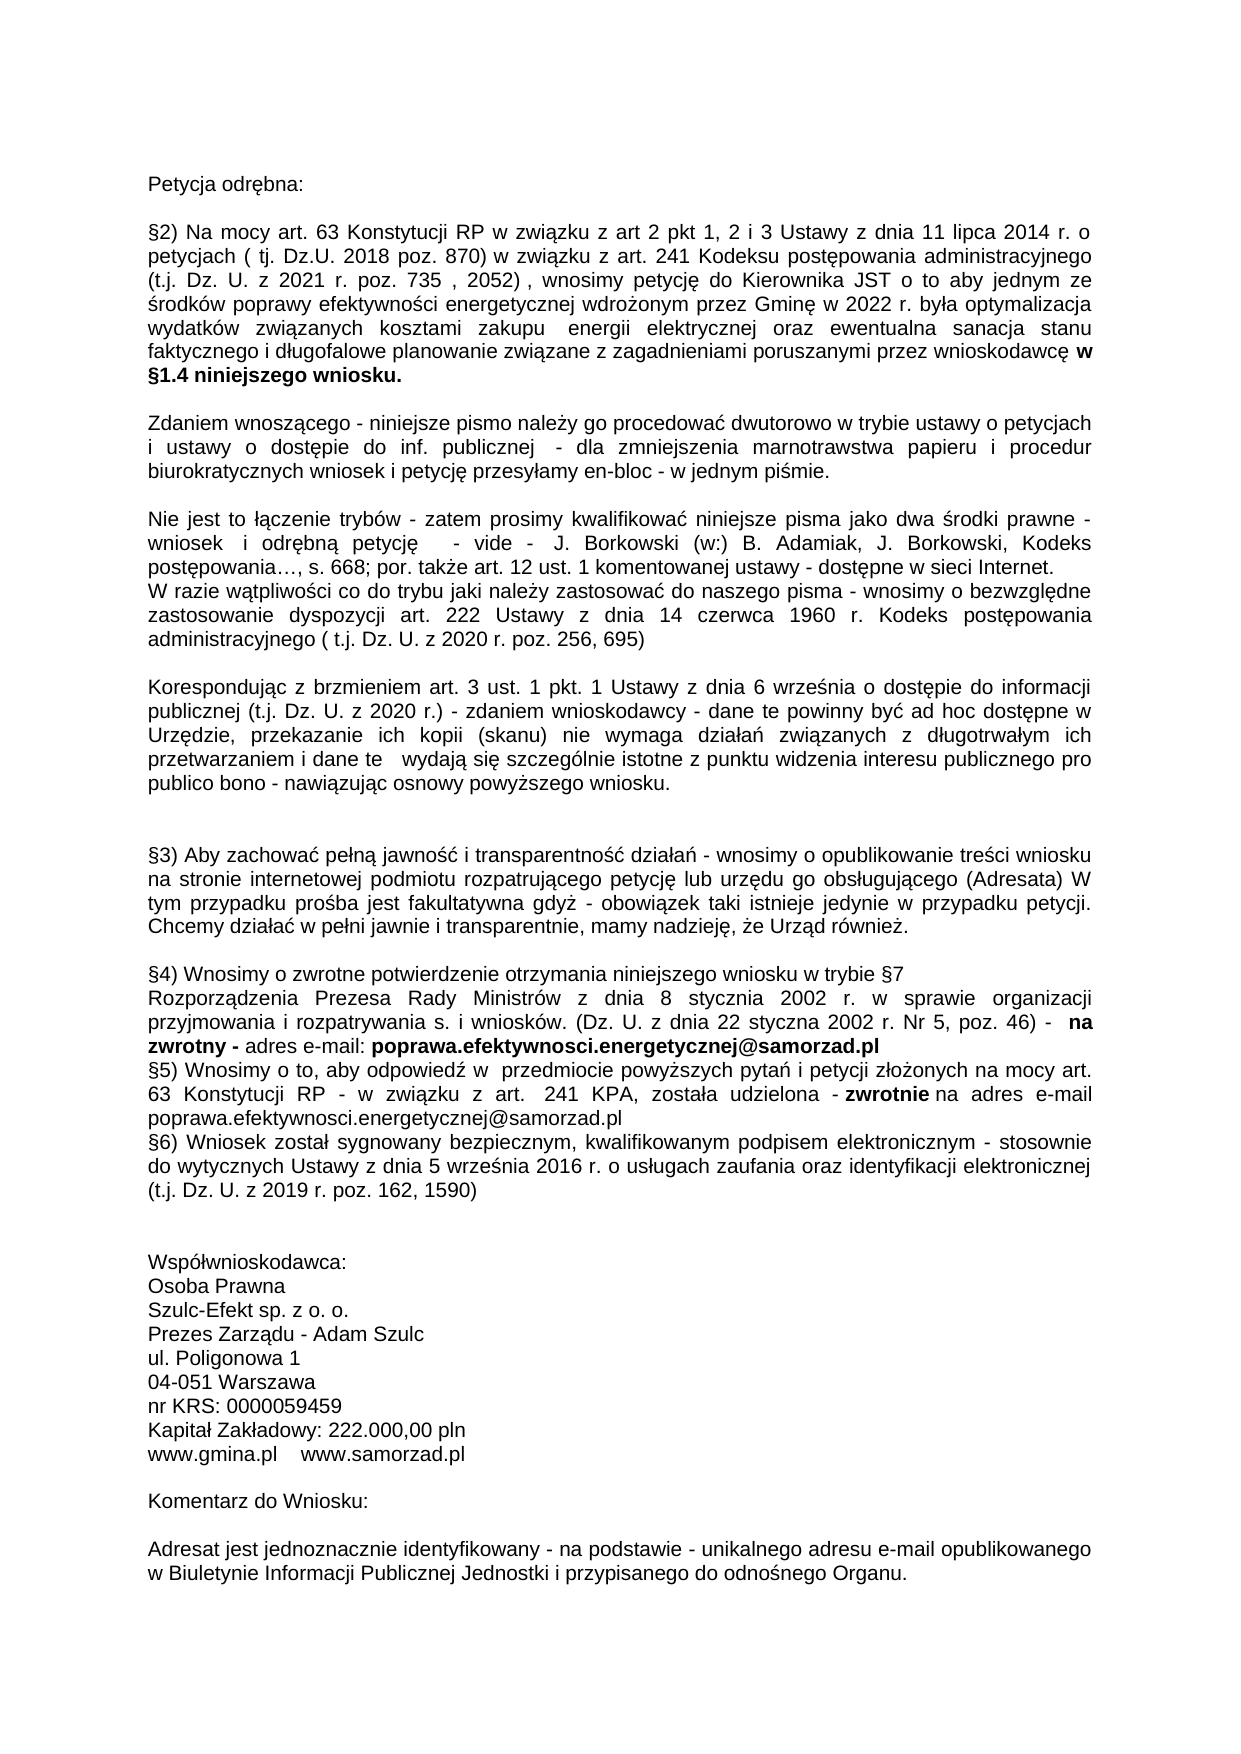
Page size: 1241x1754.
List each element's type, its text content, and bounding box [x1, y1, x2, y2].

text nr KRS: 0000059459 [148, 1393, 1093, 1417]
text 04-051 Warszawa [148, 1369, 1093, 1393]
text Adresat jest jednoznacznie identyfikowany - na podstawie - unikalnego adresu e-mail opublikowanego w Biuletynie Informacji Publicznej Jednostki i przypisanego do odnośnego Organu. [148, 1537, 1093, 1585]
text Współwnioskodawca: [148, 1250, 1093, 1274]
text W razie wątpliwości co do trybu jaki należy zastosować do naszego pisma - wnosimy o bezwzględne zastosowanie dyspozycji art. 222 Ustawy z dnia 14 czerwca 1960 r. Kodeks postępowania administracyjnego ( t.j. Dz. U. z 2020 r. poz. 256, 695) [148, 579, 1093, 651]
text Rozporządzenia Prezesa Rady Ministrów z dnia 8 stycznia 2002 r. w sprawie organizacji przyjmowania i rozpatrywania s. i wniosków. (Dz. U. z dnia 22 styczna 2002 r. Nr 5, poz. 46) - na zwrotny - adres e-mail: poprawa.efektywnosci.energetycznej@samorzad.pl [148, 986, 1093, 1058]
text §6) Wniosek został sygnowany bezpiecznym, kwalifikowanym podpisem elektronicznym - stosownie do wytycznych Ustawy z dnia 5 września 2016 r. o usługach zaufania oraz identyfikacji elektronicznej (t.j. Dz. U. z 2019 r. poz. 162, 1590) [148, 1130, 1093, 1202]
text Osoba Prawna [148, 1274, 1093, 1298]
text Szulc-Efekt sp. z o. o. [148, 1298, 1093, 1322]
text §5) Wnosimy o to, aby odpowiedź w przedmiocie powyższych pytań i petycji złożonych na mocy art. 63 Konstytucji RP - w związku z art. 241 KPA, została udzielona - zwrotnie na adres e-mail poprawa.efektywnosci.energetycznej@samorzad.pl [148, 1058, 1093, 1130]
text §3) Aby zachować pełną jawność i transparentność działań - wnosimy o opublikowanie treści wniosku na stronie internetowej podmiotu rozpatrującego petycję lub urzędu go obsługującego (Adresata) W tym przypadku prośba jest fakultatywna gdyż - obowiązek taki istnieje jedynie w przypadku petycji. Chcemy działać w pełni jawnie i transparentnie, mamy nadzieję, że Urząd również. [148, 842, 1093, 938]
text §2) Na mocy art. 63 Konstytucji RP w związku z art 2 pkt 1, 2 i 3 Ustawy z dnia 11 lipca 2014 r. o petycjach ( tj. Dz.U. 2018 poz. 870) w związku z art. 241 Kodeksu postępowania administracyjnego (t.j. Dz. U. z 2021 r. poz. 735 , 2052) , wnosimy petycję do Kierownika JST o to aby jednym ze środków poprawy efektywności energetycznej wdrożonym przez Gminę w 2022 r. była optymalizacja wydatków związanych kosztami zakupu energii elektrycznej oraz ewentualna sanacja stanu faktycznego i długofalowe planowanie związane z zagadnieniami poruszanymi przez wnioskodawcę w §1.4 niniejszego wniosku. [148, 219, 1093, 387]
text §4) Wnosimy o zwrotne potwierdzenie otrzymania niniejszego wniosku w trybie §7 [148, 962, 1093, 986]
text Zdaniem wnoszącego - niniejsze pismo należy go procedować dwutorowo w trybie ustawy o petycjach i ustawy o dostępie do inf. publicznej - dla zmniejszenia marnotrawstwa papieru i procedur biurokratycznych wniosek i petycję przesyłamy en-bloc - w jednym piśmie. [148, 411, 1093, 483]
text Nie jest to łączenie trybów - zatem prosimy kwalifikować niniejsze pisma jako dwa środki prawne - wniosek i odrębną petycję - vide - J. Borkowski (w:) B. Adamiak, J. Borkowski, Kodeks postępowania…, s. 668; por. także art. 12 ust. 1 komentowanej ustawy - dostępne w sieci Internet. [148, 507, 1093, 579]
text www.gmina.pl www.samorzad.pl [148, 1441, 1093, 1465]
text ul. Poligonowa 1 [148, 1346, 1093, 1369]
text Korespondując z brzmieniem art. 3 ust. 1 pkt. 1 Ustawy z dnia 6 września o dostępie do informacji publicznej (t.j. Dz. U. z 2020 r.) - zdaniem wnioskodawcy - dane te powinny być ad hoc dostępne w Urzędzie, przekazanie ich kopii (skanu) nie wymaga działań związanych z długotrwałym ich przetwarzaniem i dane te wydają się szczególnie istotne z punktu widzenia interesu publicznego pro publico bono - nawiązując osnowy powyższego wniosku. [148, 675, 1093, 794]
text Kapitał Zakładowy: 222.000,00 pln [148, 1417, 1093, 1441]
text Komentarz do Wniosku: [148, 1489, 1093, 1513]
text Prezes Zarządu - Adam Szulc [148, 1322, 1093, 1346]
text Petycja odrębna: [148, 172, 1093, 196]
